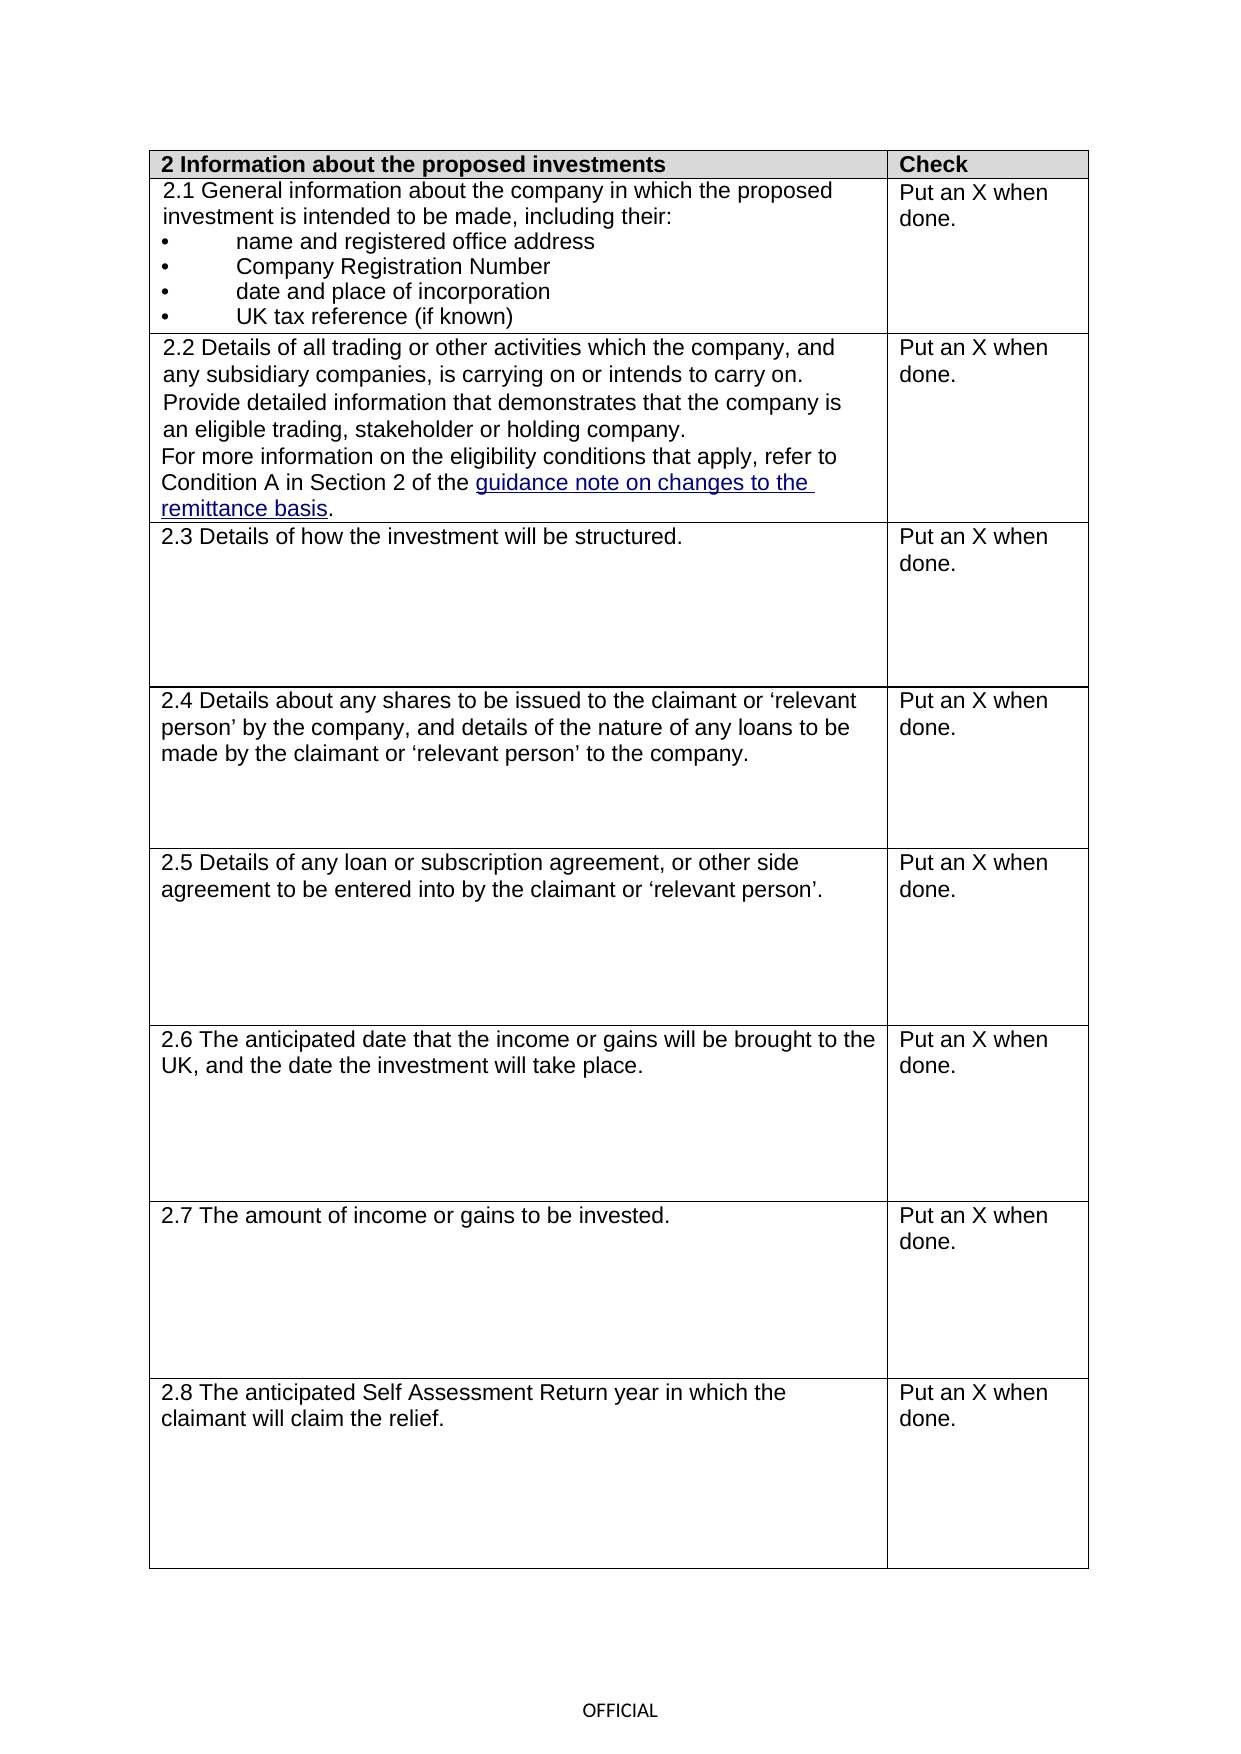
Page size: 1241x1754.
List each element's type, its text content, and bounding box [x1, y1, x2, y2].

table_cell 2.1 General information about the company in which the proposed investment is intended to be made, including their: name and registered office address Company Registration Number date and place of incorporation UK tax reference (if known) [150, 179, 887, 333]
table_header 2 Information about the proposed investments [150, 151, 887, 178]
table_cell Put an X when done. [888, 849, 1088, 1025]
table_cell Put an X when done. [888, 523, 1088, 686]
table_cell Put an X when done. [888, 1202, 1088, 1378]
table_cell Put an X when done. [888, 1379, 1088, 1567]
table_cell 2.7 The amount of income or gains to be invested. [150, 1202, 887, 1378]
table_cell Put an X when done. [888, 334, 1088, 522]
table_cell Put an X when done. [888, 179, 1088, 333]
table_cell 2.3 Details of how the investment will be structured. [150, 523, 887, 686]
table_cell 2.4 Details about any shares to be issued to the claimant or ‘relevant person’ by the company, and details of the nature of any loans to be made by the claimant or ‘relevant person’ to the company. [150, 688, 887, 848]
table_cell 2.8 The anticipated Self Assessment Return year in which the claimant will claim the relief. [150, 1379, 887, 1567]
table_cell 2.6 The anticipated date that the income or gains will be brought to the UK, and the date the investment will take place. [150, 1026, 887, 1201]
table_cell 2.2 Details of all trading or other activities which the company, and any subsidiary companies, is carrying on or intends to carry on. Provide detailed information that demonstrates that the company is an eligible trading, stakeholder or holding company. For more information on the eligibility conditions that apply, refer to Condition A in Section 2 of the guidance note on changes to the remittance basis. [150, 334, 887, 522]
table_cell Put an X when done. [888, 1026, 1088, 1201]
table_cell 2.5 Details of any loan or subscription agreement, or other side agreement to be entered into by the claimant or ‘relevant person’. [150, 849, 887, 1025]
table_header Check [888, 151, 1088, 178]
table_cell Put an X when done. [888, 688, 1088, 848]
